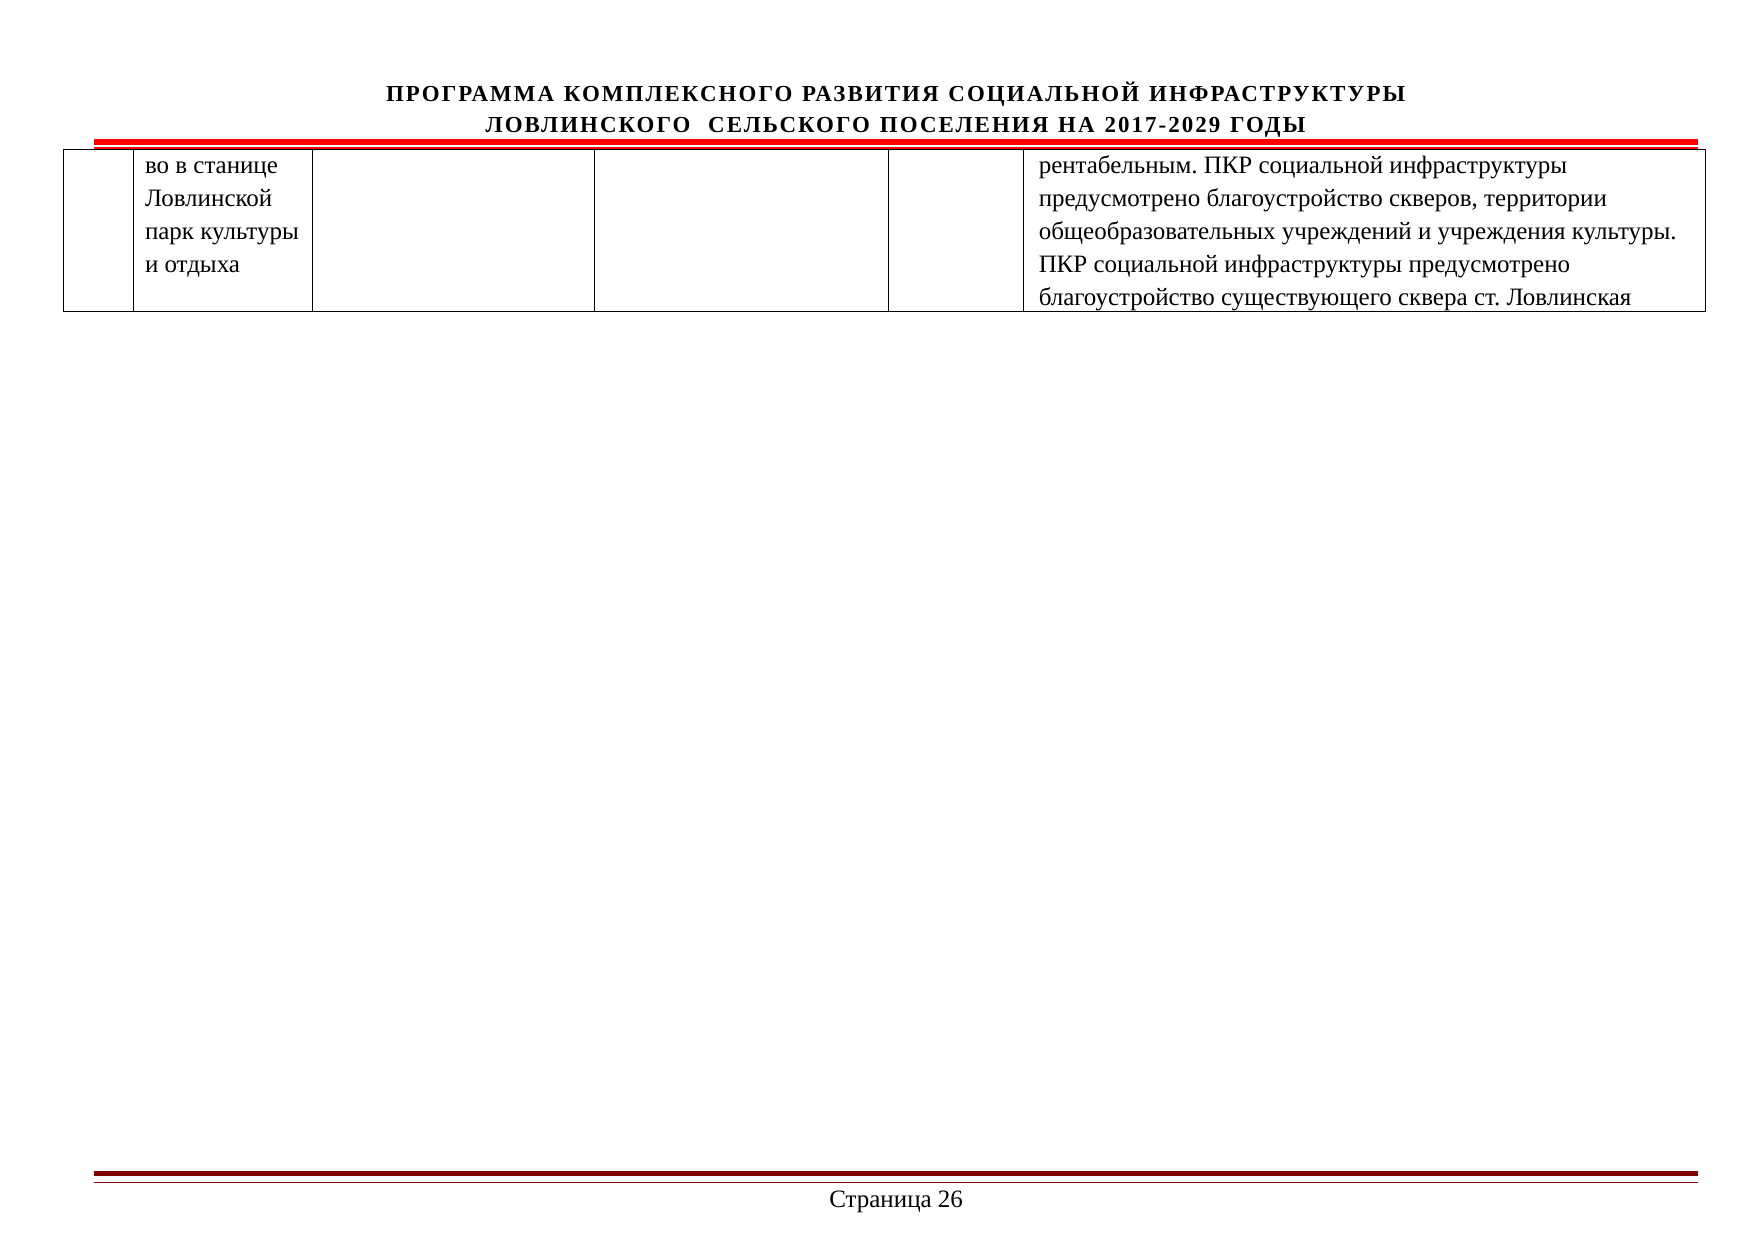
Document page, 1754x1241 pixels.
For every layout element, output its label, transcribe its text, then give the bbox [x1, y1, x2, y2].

table_cell рентабельным. ПКР социальной инфраструктуры предусмотрено благоустройство скверов, территории общеобразовательных учреждений и учреждения культуры. ПКР социальной инфраструктуры предусмотрено благоустройство существующего сквера ст. Ловлинская [1024, 150, 1705, 311]
table_cell [595, 150, 888, 311]
table_cell [64, 150, 133, 311]
table_cell во в станице Ловлинской парк культуры и отдыха [134, 150, 312, 311]
table_cell [313, 150, 594, 311]
table_cell [889, 150, 1023, 311]
